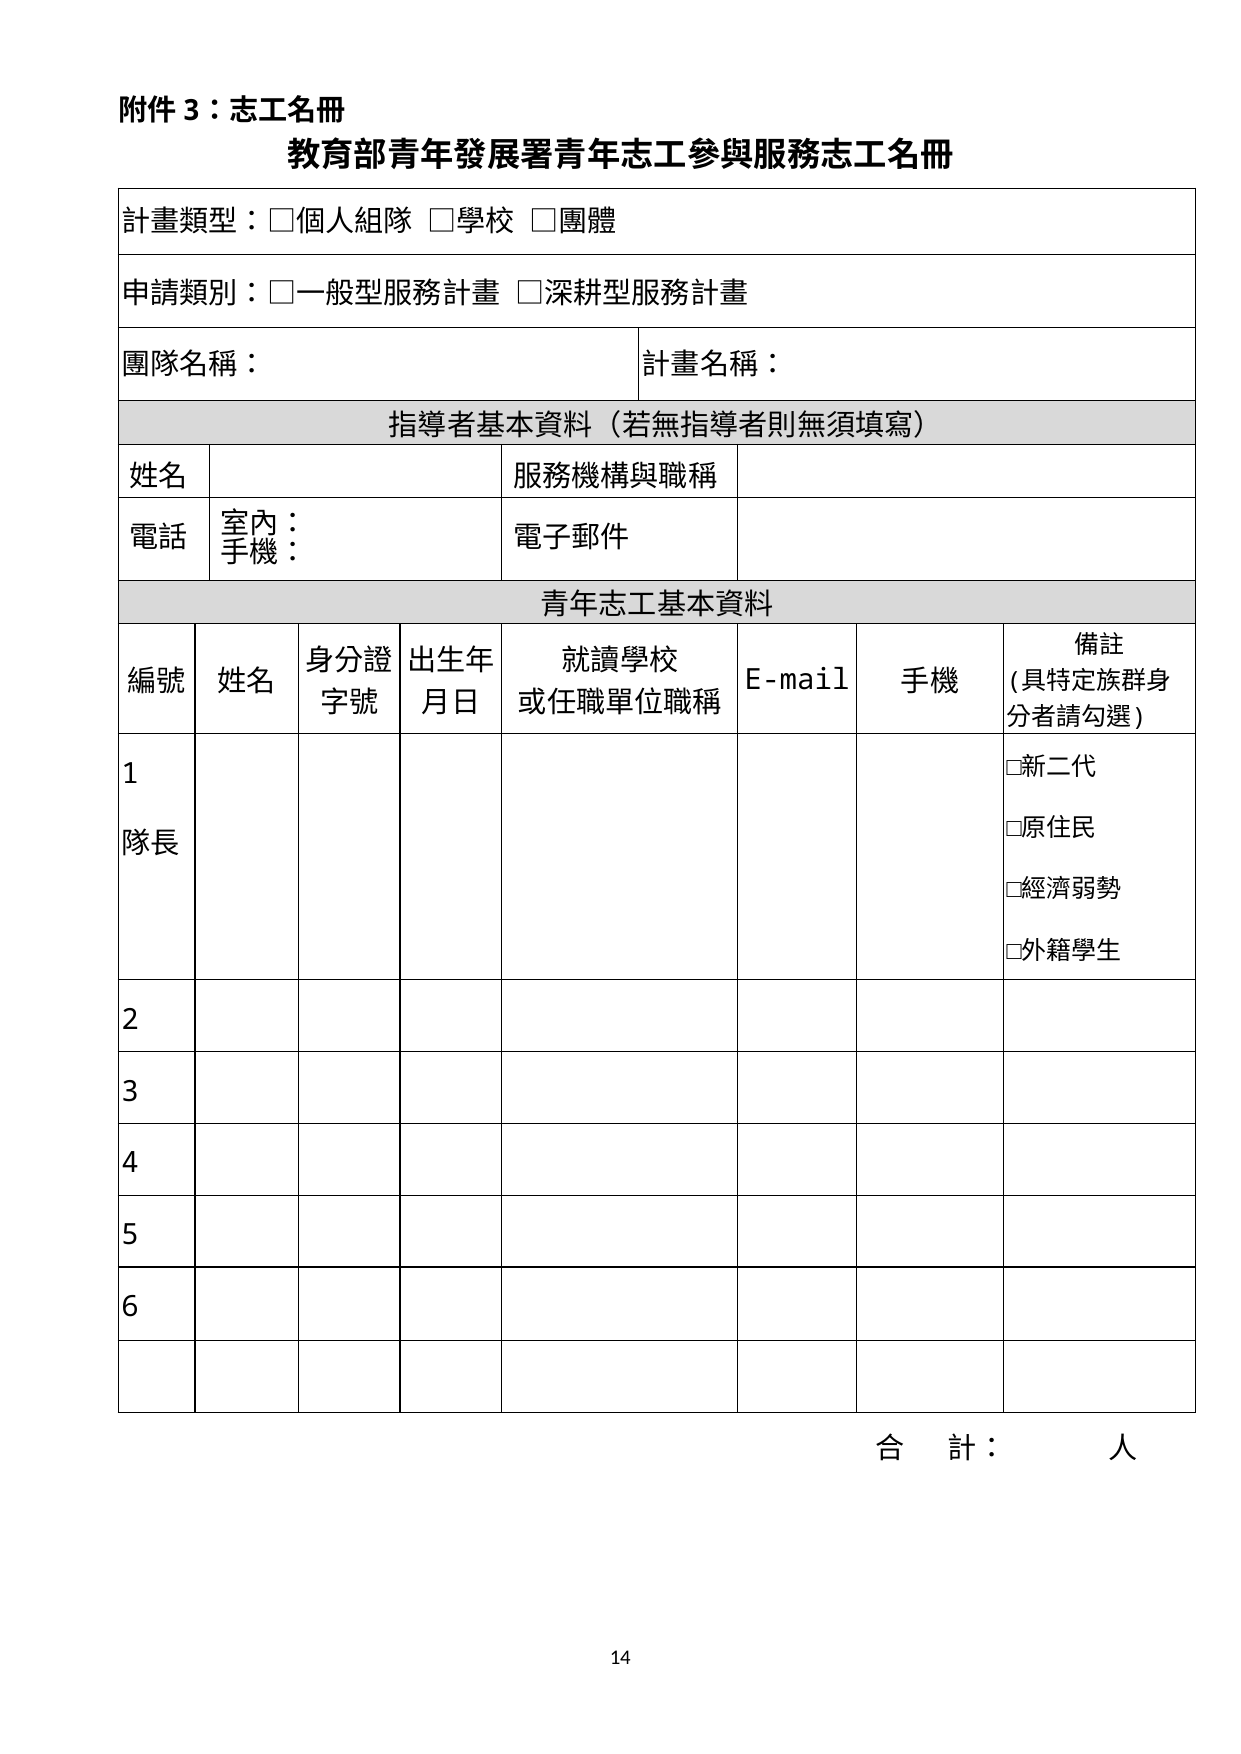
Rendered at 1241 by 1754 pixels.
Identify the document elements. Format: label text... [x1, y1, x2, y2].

table_cell [502, 1052, 737, 1123]
table_cell [299, 734, 399, 979]
text 附件3：志工名冊 [118, 87, 1122, 129]
table_cell 編號 [119, 624, 194, 733]
table_cell [1004, 980, 1195, 1051]
table_cell 1 隊長 [119, 734, 194, 979]
table_cell 2 [119, 980, 194, 1051]
table_cell [299, 1341, 399, 1412]
table_cell [857, 1052, 1003, 1123]
table_cell 身分證字號 [299, 624, 399, 733]
table_cell [738, 1196, 856, 1266]
table_cell 5 [119, 1196, 194, 1266]
table_cell 6 [119, 1268, 194, 1340]
table_cell E-mail [738, 624, 856, 733]
table_cell 3 [119, 1052, 194, 1123]
table_cell 指導者基本資料（若無指導者則無須填寫） [119, 401, 1195, 444]
table_cell [738, 1268, 856, 1340]
table_cell [196, 734, 298, 979]
text 合 計： 人 [118, 1425, 1137, 1467]
table_cell [857, 1268, 1003, 1340]
table_cell □新二代 □原住民 □經濟弱勢 □外籍學生 [1004, 734, 1195, 979]
table_cell 青年志工基本資料 [119, 581, 1195, 623]
table_cell [299, 1268, 399, 1340]
table_cell [502, 1268, 737, 1340]
table_cell [401, 1124, 501, 1194]
table_cell [1004, 1052, 1195, 1123]
table_cell [857, 1196, 1003, 1266]
table_cell [738, 498, 1195, 580]
table_cell 團隊名稱： [119, 328, 638, 400]
table_cell [401, 980, 501, 1051]
table_cell 就讀學校 或任職單位職稱 [502, 624, 737, 733]
table_header 計畫類型：□個人組隊 □學校 □團體 [119, 189, 1195, 254]
table_cell 姓名 [119, 445, 209, 497]
table_cell 室內： 手機： [210, 498, 501, 580]
table_cell [1004, 1268, 1195, 1340]
table_cell [738, 980, 856, 1051]
table_cell 服務機構與職稱 [502, 445, 737, 497]
table_cell [738, 1124, 856, 1194]
table_cell 4 [119, 1124, 194, 1194]
table_cell [401, 1268, 501, 1340]
table_cell [857, 734, 1003, 979]
table_cell [210, 445, 501, 497]
table_cell [196, 1124, 298, 1194]
text 教育部青年發展署青年志工參與服務志工名冊 [118, 129, 1122, 175]
table_cell [738, 734, 856, 979]
table_cell [1004, 1341, 1195, 1412]
table_cell 申請類別：□一般型服務計畫 □深耕型服務計畫 [119, 255, 1195, 327]
table_cell [738, 445, 1195, 497]
table_cell [299, 1052, 399, 1123]
table_cell 計畫名稱： [639, 328, 1195, 400]
table_cell [857, 980, 1003, 1051]
table_cell [299, 1196, 399, 1266]
table_cell [196, 1268, 298, 1340]
table_cell 姓名 [196, 624, 298, 733]
table_cell [502, 1196, 737, 1266]
table_cell 手機 [857, 624, 1003, 733]
table_cell [299, 1124, 399, 1194]
table_cell [401, 734, 501, 979]
table_cell [401, 1341, 501, 1412]
table_cell [401, 1052, 501, 1123]
table_cell 出生年月日 [401, 624, 501, 733]
table_cell [119, 1341, 194, 1412]
table_cell [196, 1341, 298, 1412]
table_cell [738, 1052, 856, 1123]
table_cell 電話 [119, 498, 209, 580]
table_cell [196, 1196, 298, 1266]
table_cell [196, 1052, 298, 1123]
table_cell [401, 1196, 501, 1266]
table_cell [502, 980, 737, 1051]
table_cell [299, 980, 399, 1051]
table_cell [502, 1341, 737, 1412]
table_cell [857, 1341, 1003, 1412]
table_cell 電子郵件 [502, 498, 737, 580]
table_cell [196, 980, 298, 1051]
table_cell [738, 1341, 856, 1412]
table_cell [857, 1124, 1003, 1194]
table_cell [502, 1124, 737, 1194]
table_cell 備註 (具特定族群身分者請勾選) [1004, 624, 1195, 733]
table_cell [1004, 1196, 1195, 1266]
table_cell [502, 734, 737, 979]
table_cell [1004, 1124, 1195, 1194]
